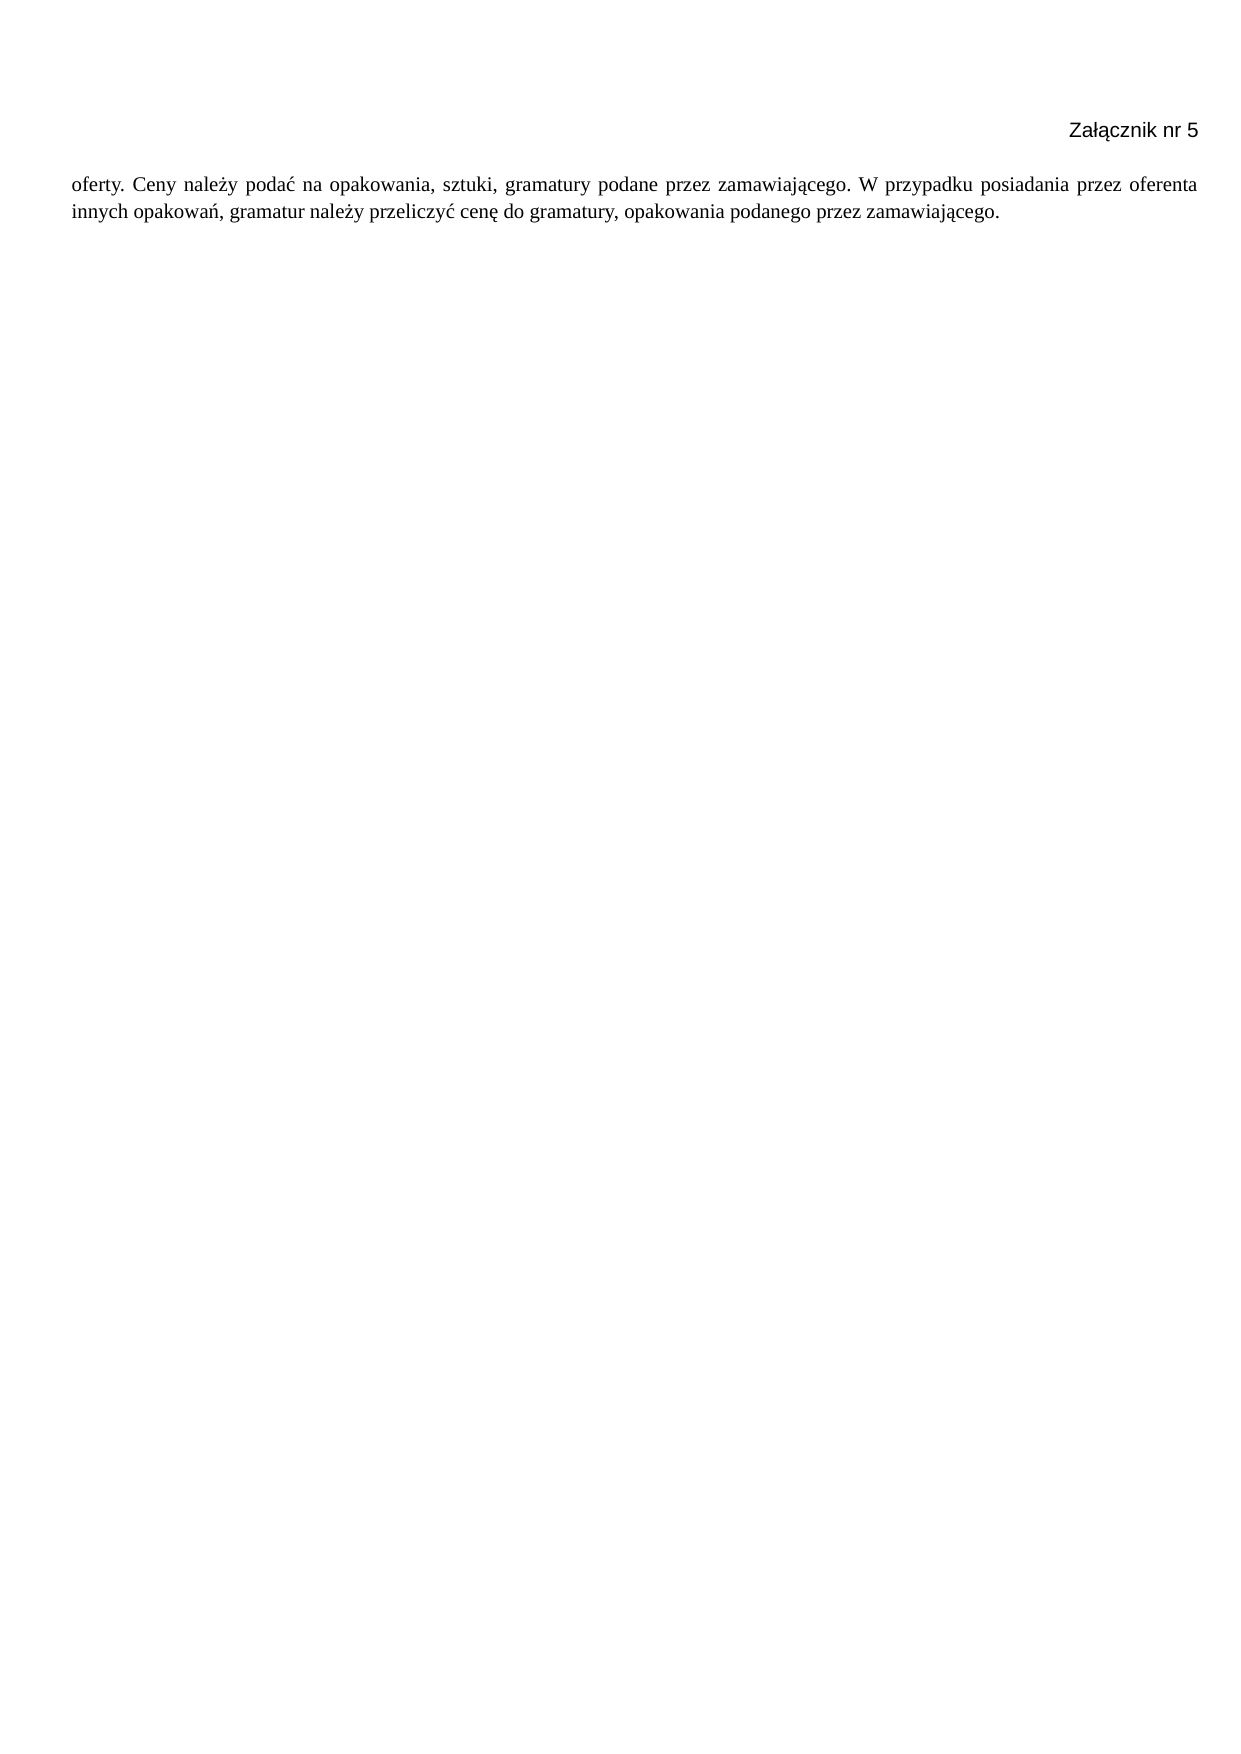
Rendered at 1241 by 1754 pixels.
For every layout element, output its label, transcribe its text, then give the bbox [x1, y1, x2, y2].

text oferty. Ceny należy podać na opakowania, sztuki, gramatury podane przez zamawiającego. W przypadku posiadania przez oferenta innych opakowań, gramatur należy przeliczyć cenę do gramatury, opakowania podanego przez zamawiającego. [71, 172, 1198, 223]
